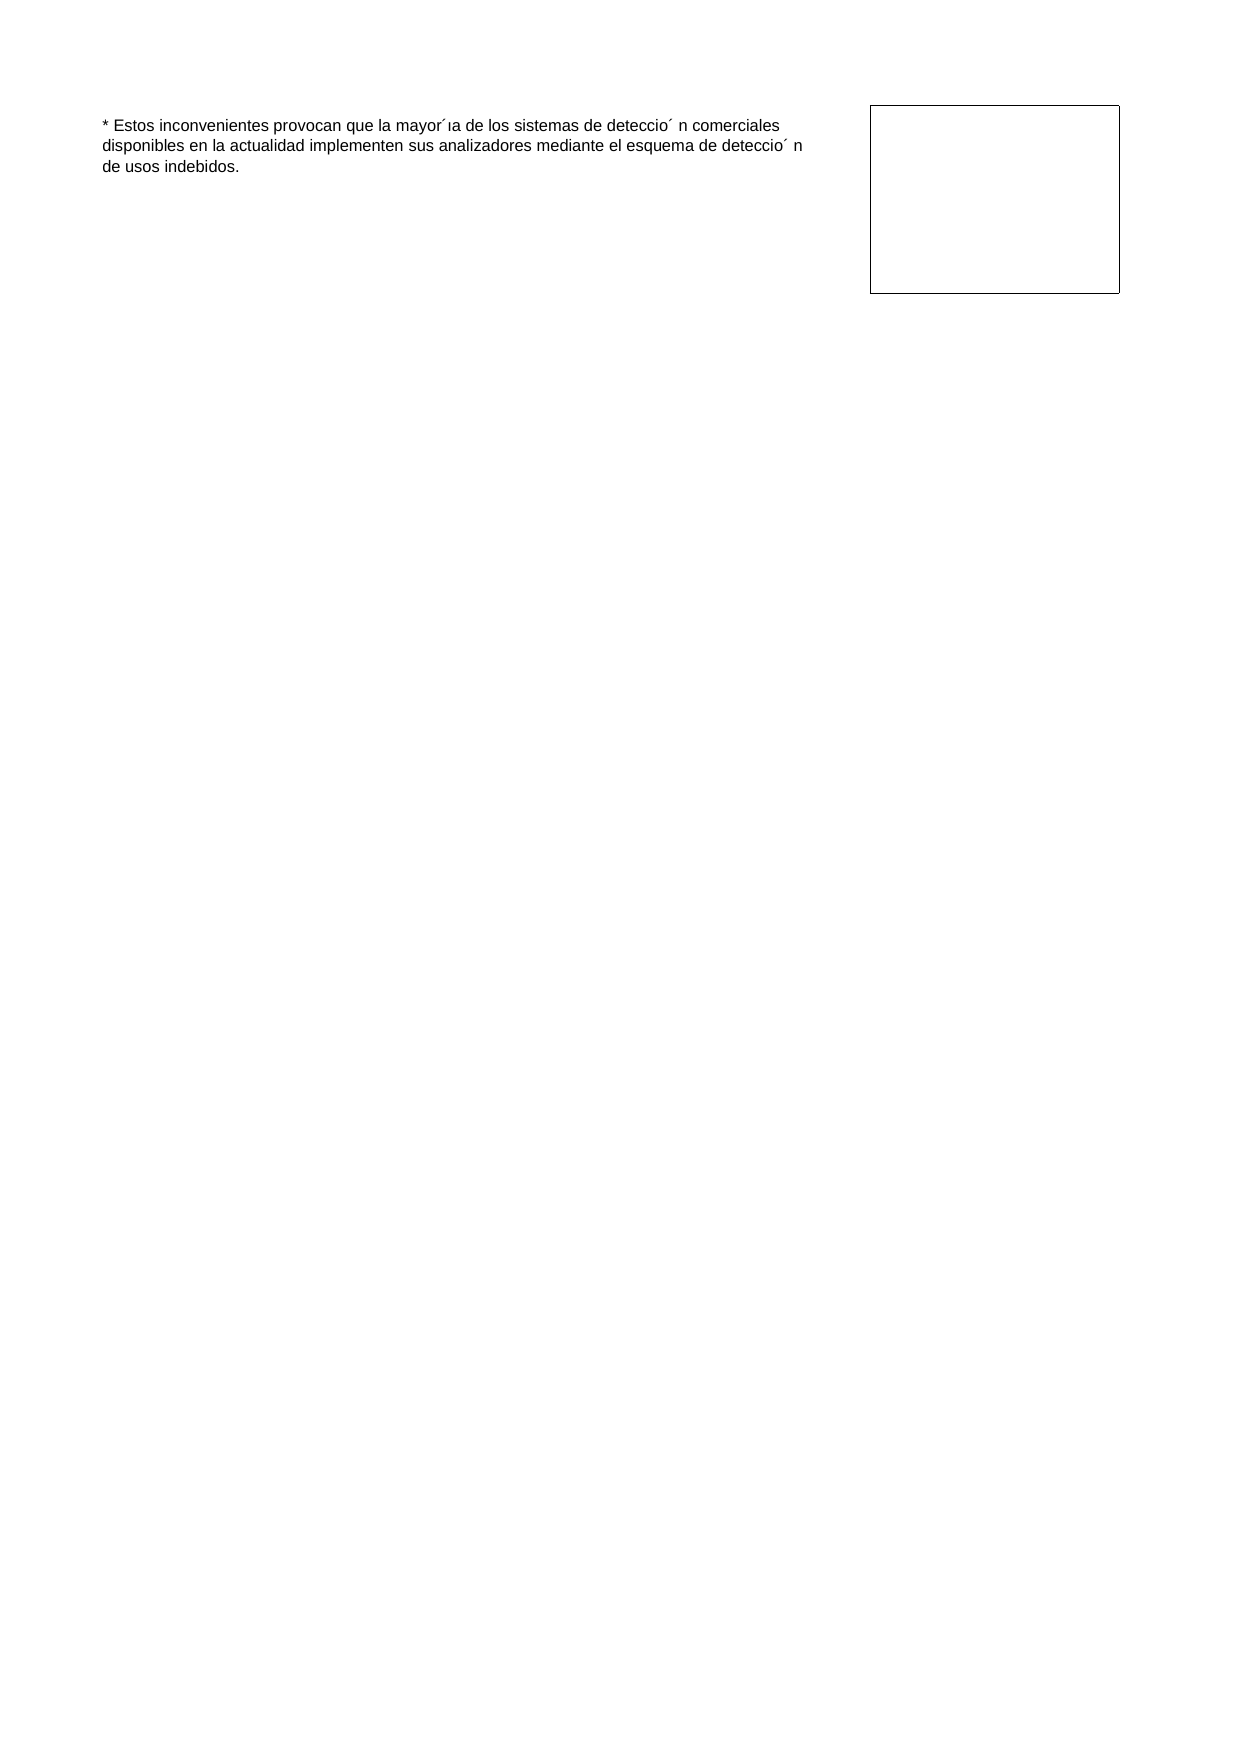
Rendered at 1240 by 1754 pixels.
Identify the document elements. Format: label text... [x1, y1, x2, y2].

text * Estos inconvenientes provocan que la mayor´ıa de los sistemas de deteccio´ n comerciales disponibles en la actualidad implementen sus analizadores mediante el esquema de deteccio´ n de usos indebidos. [102, 117, 803, 176]
